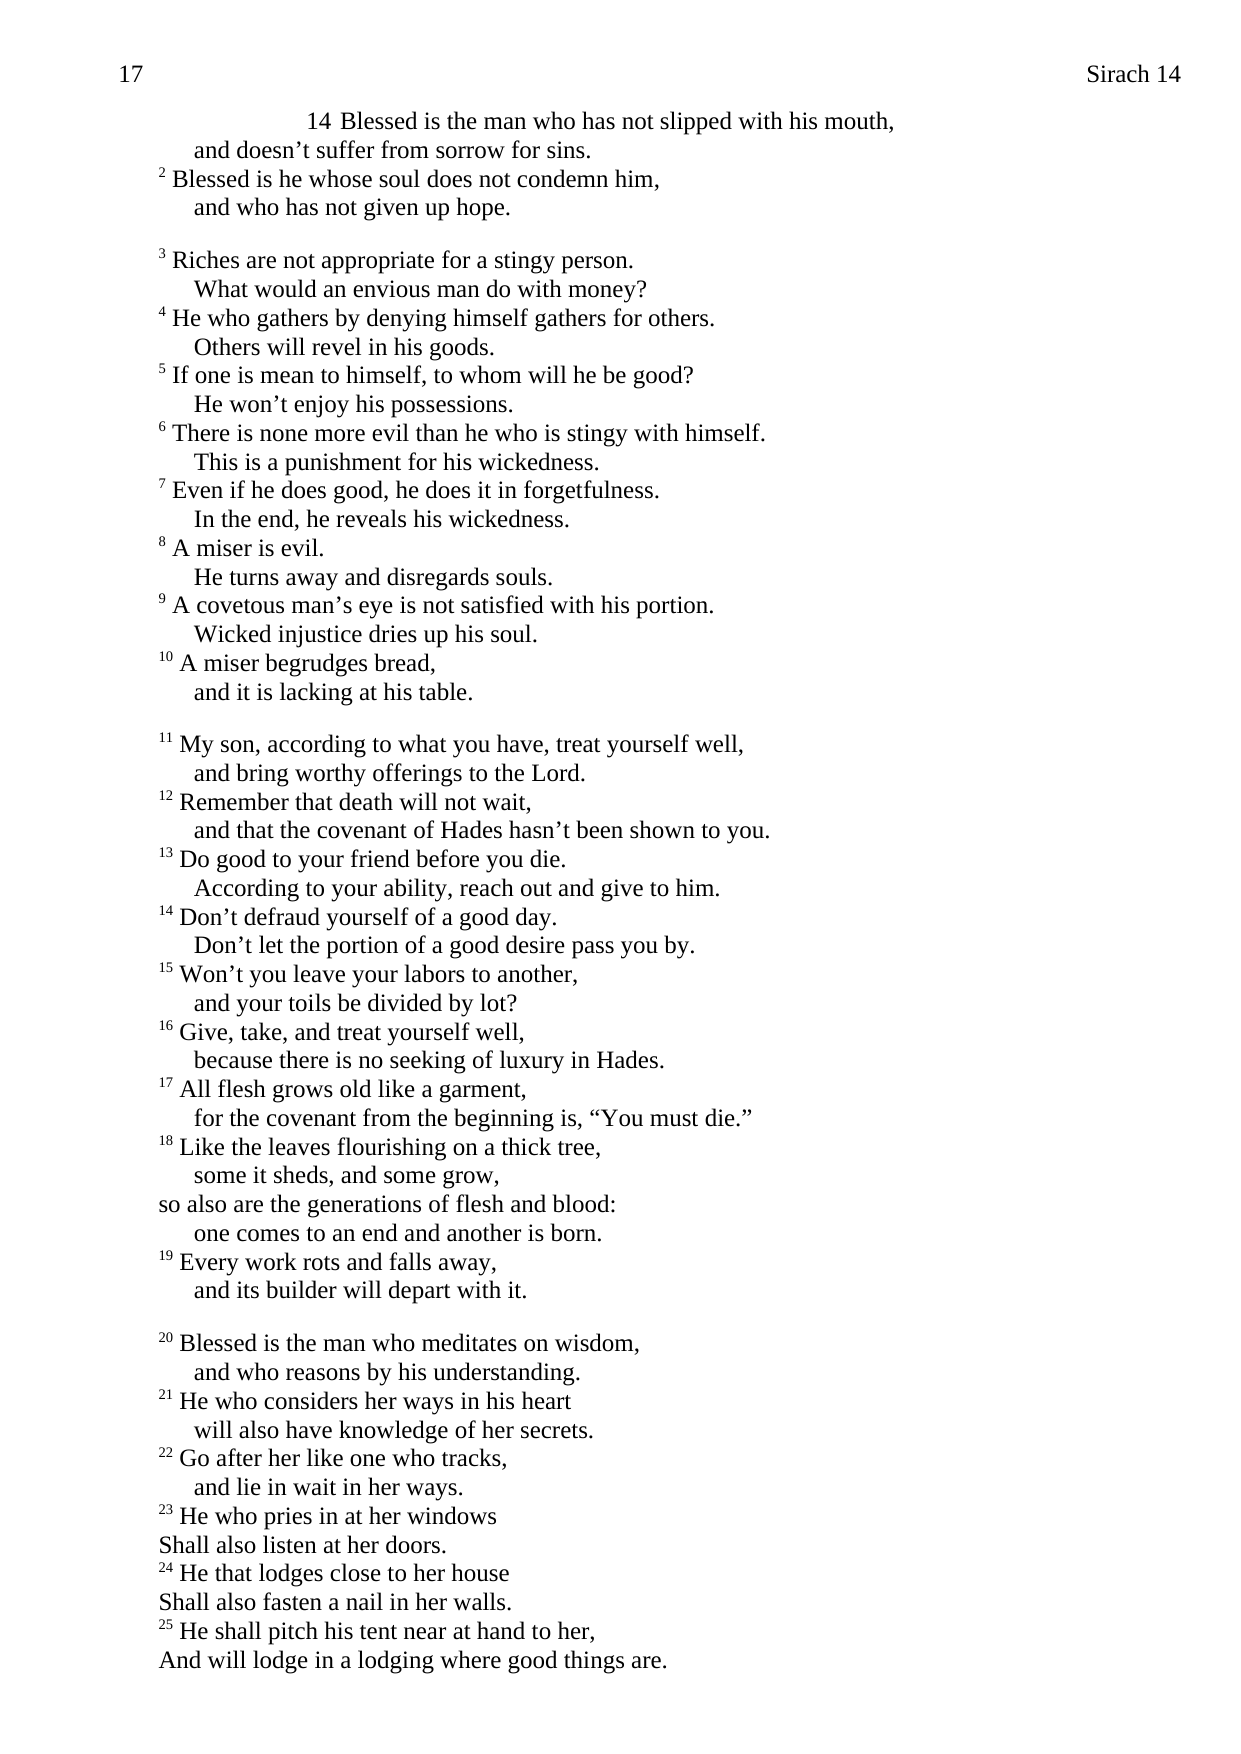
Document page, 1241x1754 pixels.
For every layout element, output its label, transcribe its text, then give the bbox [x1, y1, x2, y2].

text so also are the generations of flesh and blood: [158, 1189, 1181, 1218]
text 20 Blessed is the man who meditates on wisdom, [158, 1328, 1181, 1357]
text Don’t let the portion of a good desire pass you by. [194, 931, 1181, 959]
text and bring worthy offerings to the Lord. [194, 758, 1181, 787]
text and who reasons by his understanding. [194, 1357, 1181, 1386]
text and your toils be divided by lot? [194, 988, 1181, 1017]
text He won’t enjoy his possessions. [194, 389, 1181, 418]
text one comes to an end and another is born. [194, 1218, 1181, 1247]
text 2 Blessed is he whose soul does not condemn him, [158, 164, 1181, 192]
text Shall also listen at her doors. [158, 1530, 1181, 1558]
text 4 He who gathers by denying himself gathers for others. [158, 303, 1181, 332]
text In the end, he reveals his wickedness. [194, 504, 1181, 533]
text And will lodge in a lodging where good things are. [158, 1645, 1181, 1673]
text 3 Riches are not appropriate for a stingy person. [158, 245, 1181, 274]
text He turns away and disregards souls. [194, 562, 1181, 590]
text 23 He who pries in at her windows [158, 1501, 1181, 1530]
text 25 He shall pitch his tent near at hand to her, [158, 1616, 1181, 1645]
text 10 A miser begrudges bread, [158, 648, 1181, 677]
text will also have knowledge of her secrets. [194, 1415, 1181, 1443]
text 19 Every work rots and falls away, [158, 1247, 1181, 1276]
text 24 He that lodges close to her house [158, 1558, 1181, 1587]
text 9 A covetous man’s eye is not satisfied with his portion. [158, 590, 1181, 619]
text 14Blessed is the man who has not slipped with his mouth, [306, 106, 1181, 135]
text 6 There is none more evil than he who is stingy with himself. [158, 418, 1181, 447]
text 14 Don’t defraud yourself of a good day. [158, 902, 1181, 931]
text and lie in wait in her ways. [194, 1472, 1181, 1501]
text 7 Even if he does good, he does it in forgetfulness. [158, 475, 1181, 504]
text because there is no seeking of luxury in Hades. [194, 1046, 1181, 1074]
text According to your ability, reach out and give to him. [194, 873, 1181, 902]
text 15 Won’t you leave your labors to another, [158, 959, 1181, 988]
text some it sheds, and some grow, [194, 1161, 1181, 1189]
text 18 Like the leaves flourishing on a thick tree, [158, 1132, 1181, 1161]
text 16 Give, take, and treat yourself well, [158, 1017, 1181, 1046]
text and it is lacking at his table. [194, 677, 1181, 705]
text 17 All flesh grows old like a garment, [158, 1074, 1181, 1103]
text and its builder will depart with it. [194, 1276, 1181, 1304]
text Wicked injustice dries up his soul. [194, 619, 1181, 648]
text and doesn’t suffer from sorrow for sins. [194, 135, 1181, 164]
text 22 Go after her like one who tracks, [158, 1443, 1181, 1472]
text and who has not given up hope. [194, 192, 1181, 221]
text 13 Do good to your friend before you die. [158, 844, 1181, 873]
text This is a punishment for his wickedness. [194, 447, 1181, 475]
text What would an envious man do with money? [194, 274, 1181, 303]
text 5 If one is mean to himself, to whom will he be good? [158, 360, 1181, 389]
text 12 Remember that death will not wait, [158, 787, 1181, 816]
text Others will revel in his goods. [194, 332, 1181, 360]
text 21 He who considers her ways in his heart [158, 1386, 1181, 1415]
text 11 My son, according to what you have, treat yourself well, [158, 729, 1181, 758]
text for the covenant from the beginning is, “You must die.” [194, 1103, 1181, 1132]
text 8 A miser is evil. [158, 533, 1181, 562]
text and that the covenant of Hades hasn’t been shown to you. [194, 816, 1181, 844]
text Shall also fasten a nail in her walls. [158, 1587, 1181, 1616]
